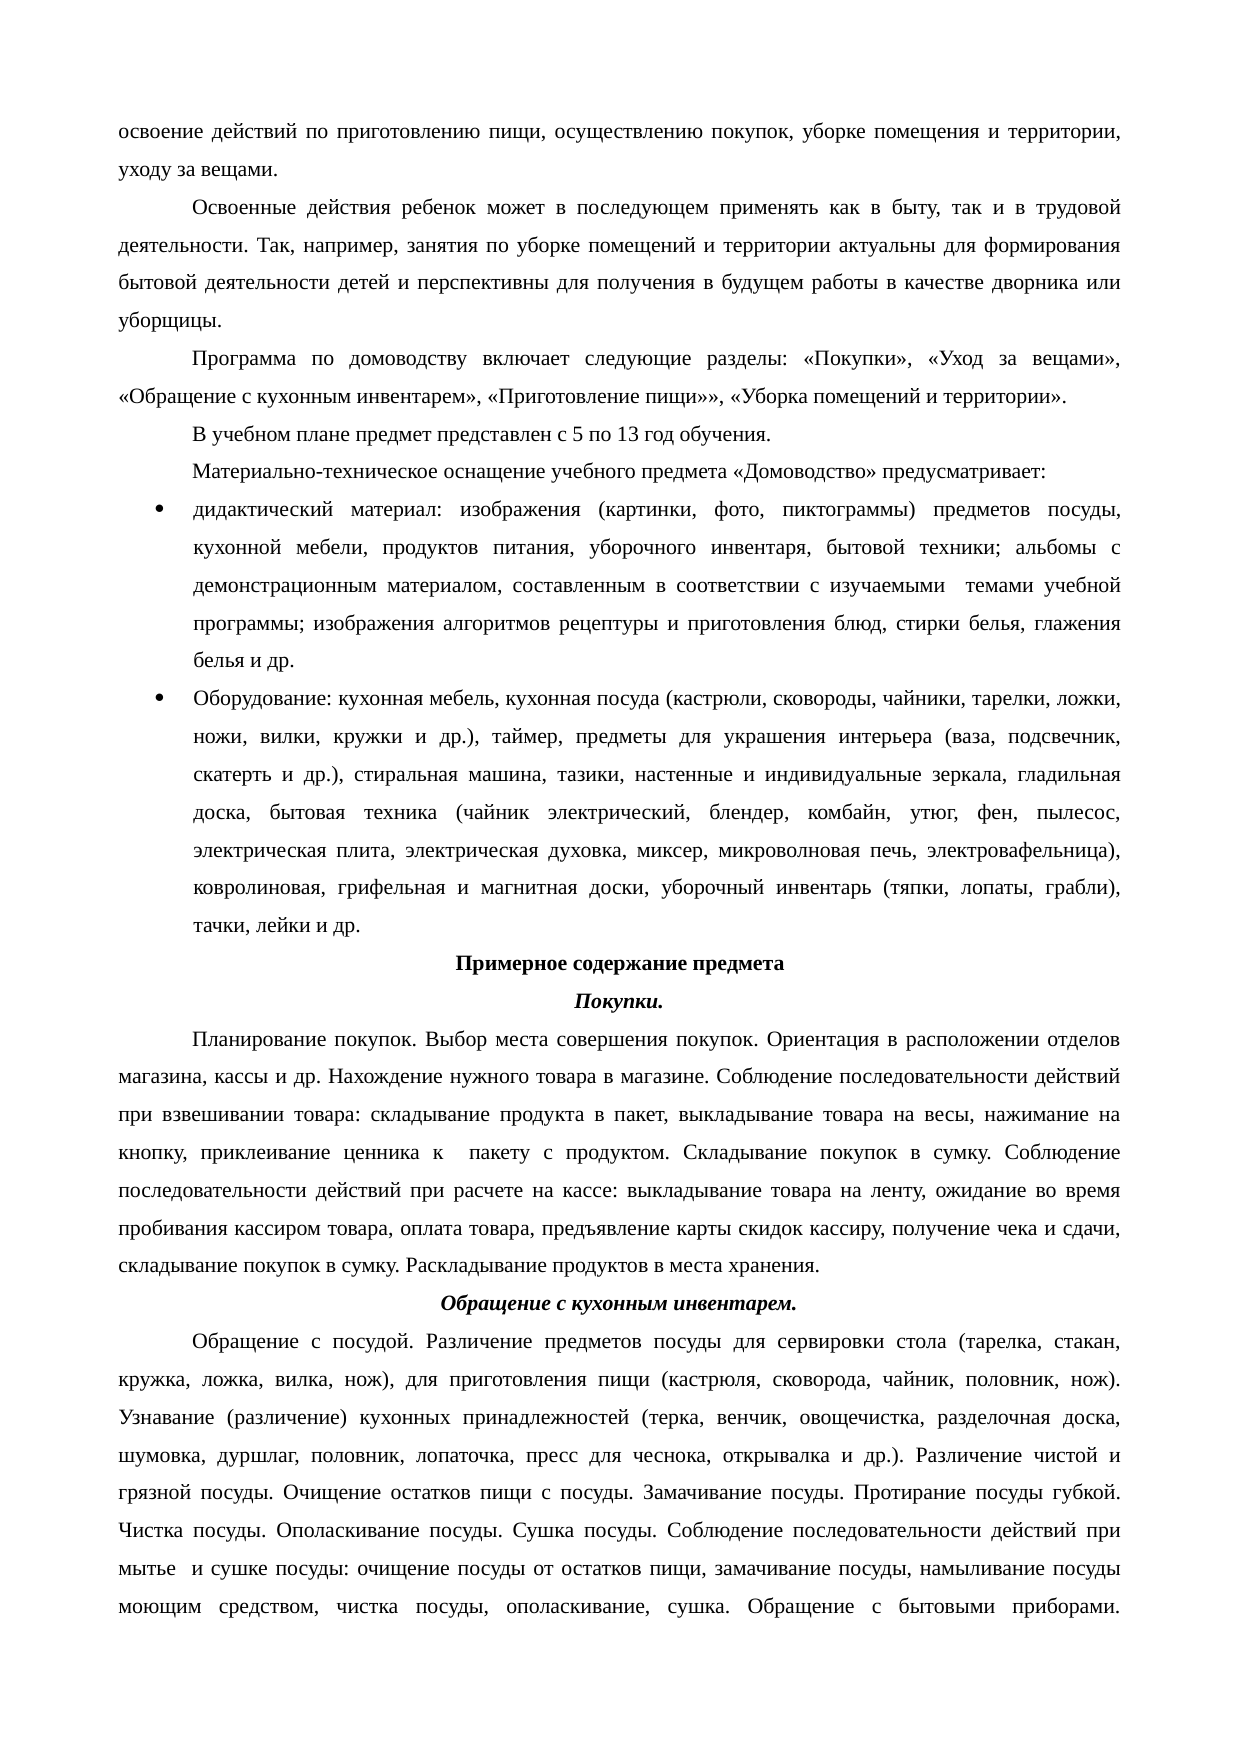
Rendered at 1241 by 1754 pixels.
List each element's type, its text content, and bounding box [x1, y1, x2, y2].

text Планирование покупок. Выбор места совершения покупок. Ориентация в расположении отделов магазина, кассы и др. Нахождение нужного товара в магазине. Соблюдение последовательности действий при взвешивании товара: складывание продукта в пакет, выкладывание товара на весы, нажимание на кнопку, приклеивание ценника к пакету с продуктом. Складывание покупок в сумку. Соблюдение последовательности действий при расчете на кассе: выкладывание товара на ленту, ожидание во время пробивания кассиром товара, оплата товара, предъявление карты скидок кассиру, получение чека и сдачи, складывание покупок в сумку. Раскладывание продуктов в места хранения. [118, 1026, 1122, 1278]
text Обращение с кухонным инвентарем. [118, 1290, 1122, 1316]
list Оборудование: кухонная мебель, кухонная посуда (кастрюли, сковороды, чайники, тарелки, ложки, ножи, вилки, кружки и др.), таймер, предметы для украшения интерьера (ваза, подсвечник, скатерть и др.), стиральная машина, тазики, настенные и индивидуальные зеркала, гладильная доска, бытовая техника (чайник электрический, блендер, комбайн, утюг, фен, пылесос, электрическая плита, электрическая духовка, миксер, микроволновая печь, электровафельница), ковролиновая, грифельная и магнитная доски, уборочный инвентарь (тяпки, лопаты, грабли), тачки, лейки и др. [156, 685, 1122, 937]
text освоение действий по приготовлению пищи, осуществлению покупок, уборке помещения и территории, уходу за вещами. [118, 118, 1122, 181]
text Материально-техническое оснащение учебного предмета «Домоводство» предусматривает: [118, 458, 1122, 484]
text Программа по домоводству включает следующие разделы: «Покупки», «Уход за вещами», «Обращение с кухонным инвентарем», «Приготовление пищи»», «Уборка помещений и территории». [118, 345, 1122, 408]
list дидактический материал: изображения (картинки, фото, пиктограммы) предметов посуды, кухонной мебели, продуктов питания, уборочного инвентаря, бытовой техники; альбомы с демонстрационным материалом, составленным в соответствии с изучаемыми темами учебной программы; изображения алгоритмов рецептуры и приготовления блюд, стирки белья, глажения белья и др. [156, 496, 1122, 673]
text Примерное содержание предмета [118, 950, 1122, 975]
text Покупки. [118, 988, 1122, 1013]
text Обращение с посудой. Различение предметов посуды для сервировки стола (тарелка, стакан, кружка, ложка, вилка, нож), для приготовления пищи (кастрюля, сковорода, чайник, половник, нож). Узнавание (различение) кухонных принадлежностей (терка, венчик, овощечистка, разделочная доска, шумовка, дуршлаг, половник, лопаточка, пресс для чеснока, открывалка и др.). Различение чистой и грязной посуды. Очищение остатков пищи с посуды. Замачивание посуды. Протирание посуды губкой. Чистка посуды. Ополаскивание посуды. Сушка посуды. Соблюдение последовательности действий при мытье и сушке посуды: очищение посуды от остатков пищи, замачивание посуды, намыливание посуды моющим средством, чистка посуды, ополаскивание, сушка. Обращение с бытовыми приборами. [118, 1328, 1122, 1618]
text В учебном плане предмет представлен с 5 по 13 год обучения. [118, 421, 1122, 446]
text Освоенные действия ребенок может в последующем применять как в быту, так и в трудовой деятельности. Так, например, занятия по уборке помещений и территории актуальны для формирования бытовой деятельности детей и перспективны для получения в будущем работы в качестве дворника или уборщицы. [118, 194, 1122, 332]
